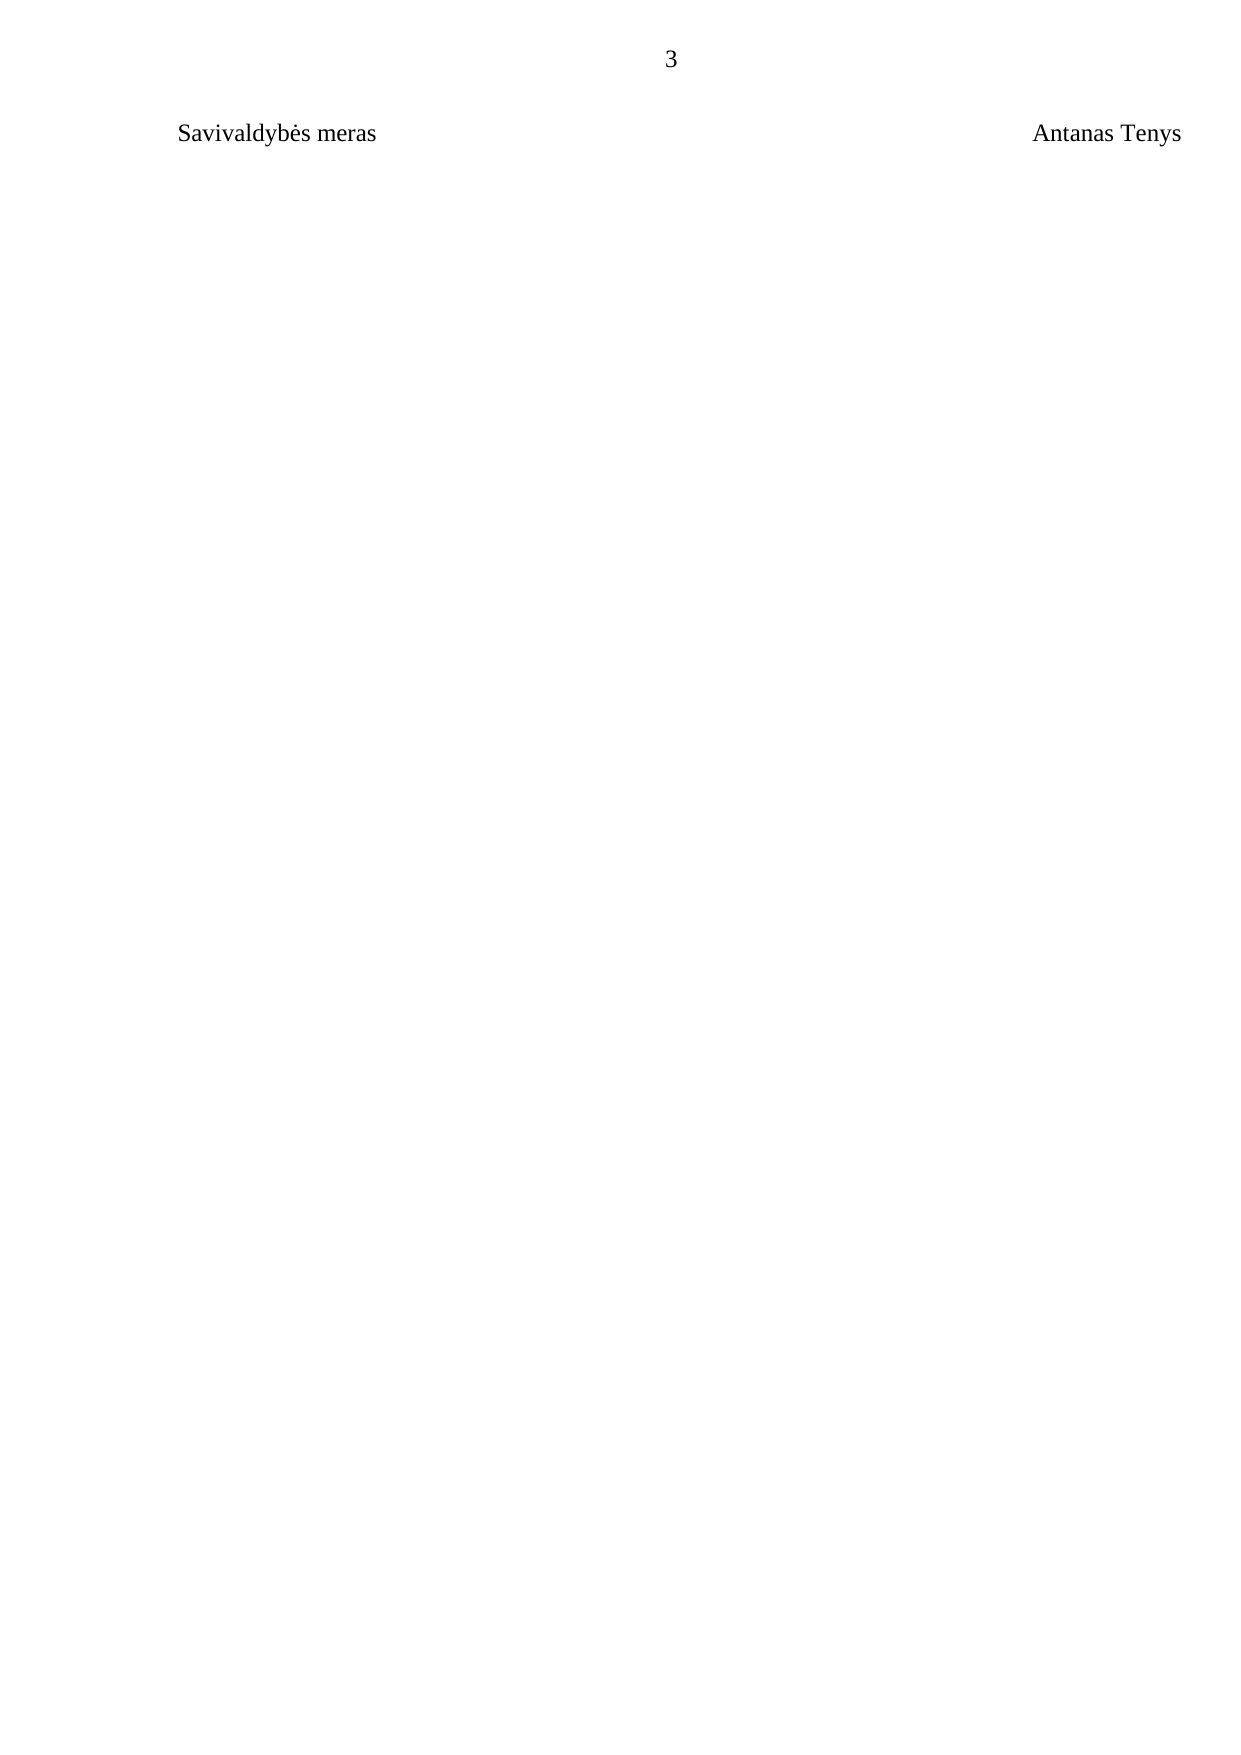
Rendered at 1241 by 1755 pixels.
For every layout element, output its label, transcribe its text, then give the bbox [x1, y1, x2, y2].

text Savivaldybės meras Antanas Tenys [177, 118, 1181, 147]
